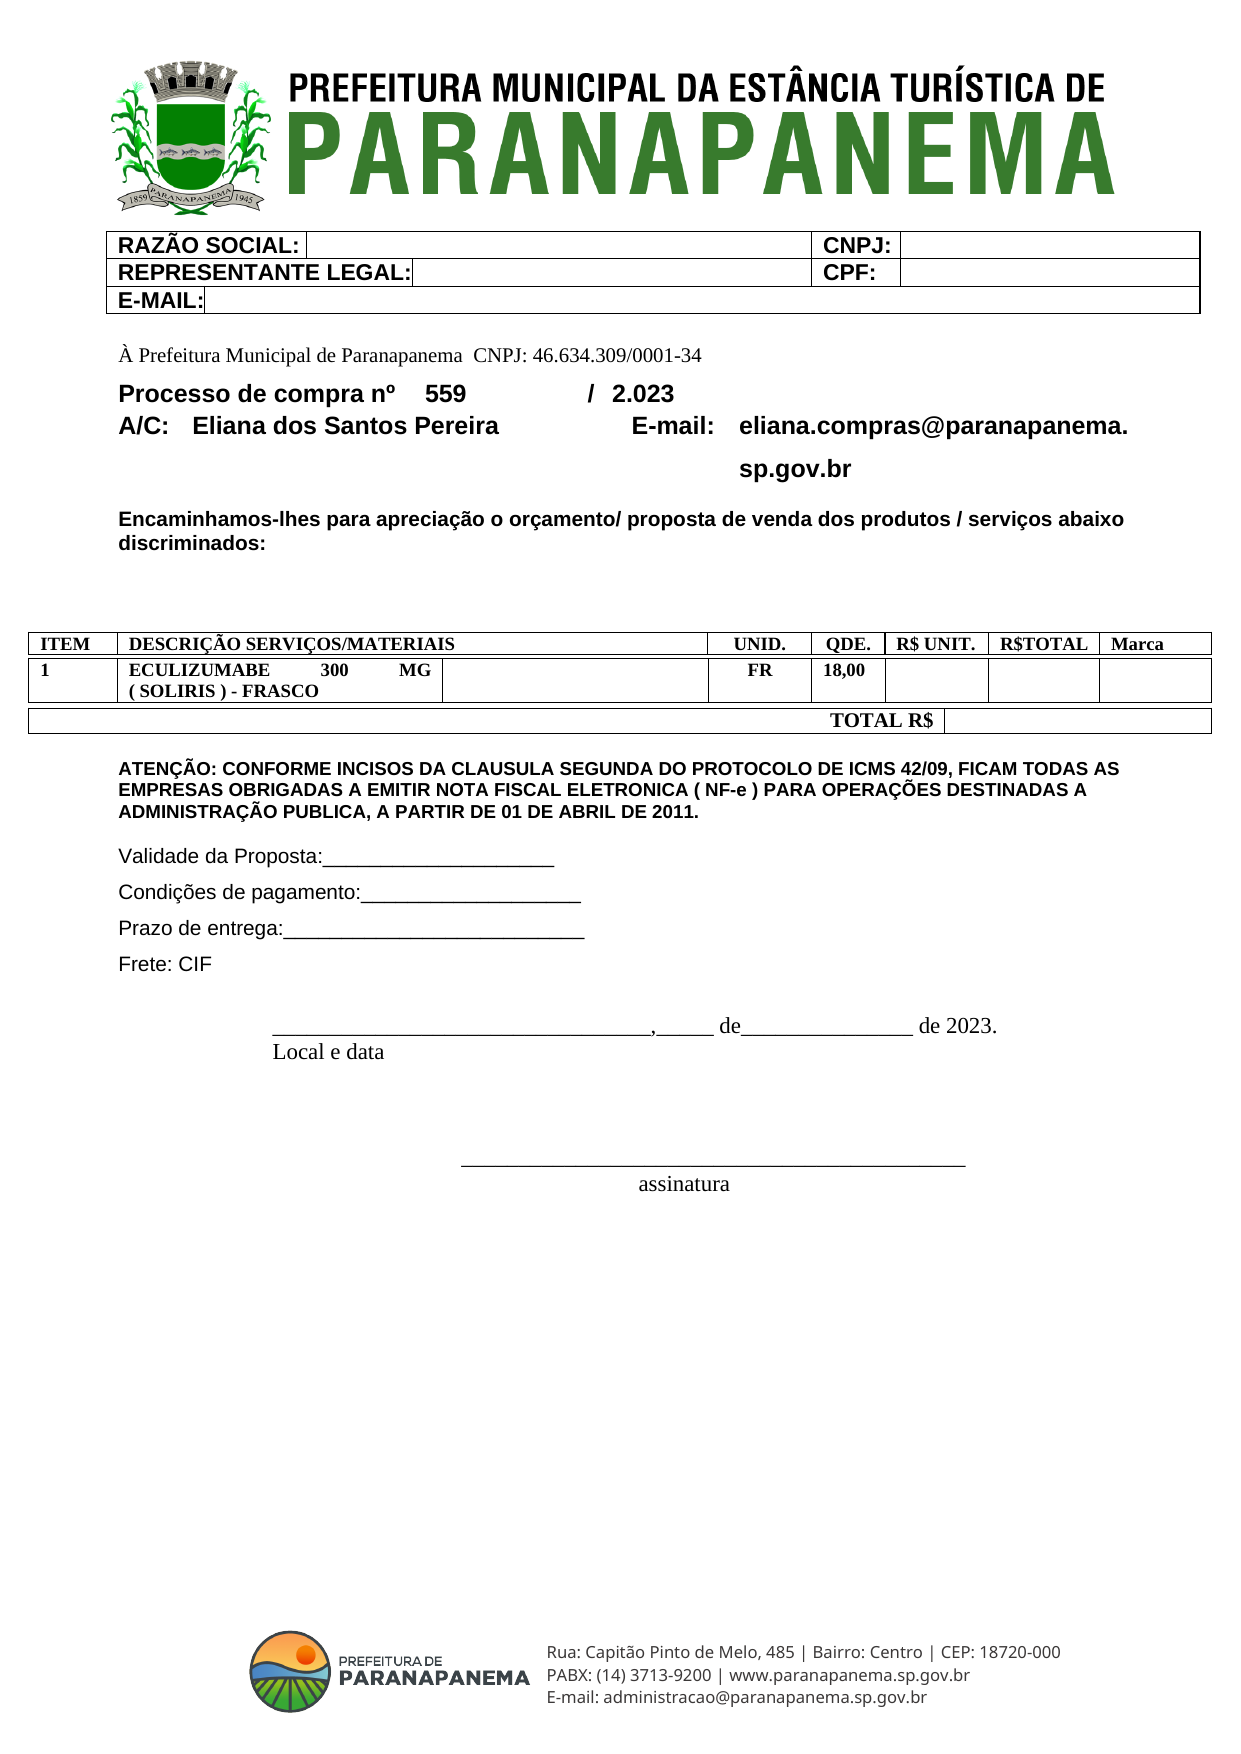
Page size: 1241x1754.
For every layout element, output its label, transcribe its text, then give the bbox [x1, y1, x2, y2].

table_header 559 [414, 379, 576, 408]
table_header ECULIZUMABE 300 MG ( SOLIRIS ) - FRASCO [118, 659, 442, 702]
text Local e data [118, 1038, 1240, 1064]
table_header [1100, 659, 1211, 702]
table_header R$TOTAL [989, 633, 1099, 654]
table_cell [205, 287, 1199, 313]
table_header 18,00 [812, 659, 885, 702]
picture [307, 232, 811, 238]
table_header A/C: [107, 411, 181, 483]
table_header Processo de compra nº [107, 379, 413, 408]
table_header 2.023 [601, 379, 1150, 408]
table_header [443, 659, 708, 702]
table_header QDE. [812, 633, 884, 654]
text assinatura [118, 1170, 1240, 1196]
table_header / [576, 379, 601, 408]
table_header [307, 239, 811, 258]
text ____________________________________________ [118, 1143, 1240, 1170]
picture [901, 232, 1129, 238]
table_header Eliana dos Santos Pereira [181, 411, 620, 483]
text Condições de pagamento:___________________ [118, 880, 1196, 904]
text Validade da Proposta:____________________ [118, 844, 1196, 868]
table_header ITEM [29, 633, 117, 654]
table_header eliana.compras@paranapanema.sp.gov.br [728, 411, 1144, 483]
table_cell CPF: [812, 259, 900, 286]
text Prazo de entrega:__________________________ [118, 916, 1196, 940]
table_header [901, 232, 1199, 258]
table_header [945, 709, 1211, 732]
picture [240, 1627, 540, 1717]
picture [812, 232, 900, 238]
picture [89, 24, 1129, 238]
table_cell E-MAIL: [107, 287, 204, 313]
table_header TOTAL R$ [29, 709, 944, 732]
table_header FR [709, 659, 811, 702]
table_header CNPJ: [812, 239, 900, 258]
text ATENÇÃO: CONFORME INCISOS DA CLAUSULA SEGUNDA DO PROTOCOLO DE ICMS 42/09, FICAM TODAS AS EMPRESAS OBRIGADAS A EMITIR NOTA FISCAL ELETRONICA ( NF-e ) PARA OPERAÇÕES DESTINADAS A ADMINISTRAÇÃO PUBLICA, A PARTIR DE 01 DE ABRIL DE 2011. [118, 758, 1196, 822]
picture [107, 232, 306, 238]
text Frete: CIF [118, 952, 1196, 976]
table_header R$ UNIT. [886, 633, 988, 654]
table_cell [901, 259, 1199, 286]
table_header E-mail: [620, 411, 728, 483]
text À Prefeitura Municipal de Paranapanema CNPJ: 46.634.309/0001-34 [118, 343, 1196, 367]
table_header RAZÃO SOCIAL: [107, 239, 306, 258]
table_header DESCRIÇÃO SERVIÇOS/MATERIAIS [118, 633, 707, 654]
table_header UNID. [708, 633, 811, 654]
table_cell [413, 259, 811, 286]
table_header 1 [29, 659, 117, 702]
table_header [886, 659, 988, 702]
table_cell REPRESENTANTE LEGAL: [107, 259, 412, 286]
text _________________________________,_____ de_______________ de 2023. [118, 1012, 1240, 1038]
table_header Marca [1100, 633, 1211, 654]
text Encaminhamos-lhes para apreciação o orçamento/ proposta de venda dos produtos / serviços abaixo discriminados: [118, 507, 1196, 555]
table_header [989, 659, 1099, 702]
